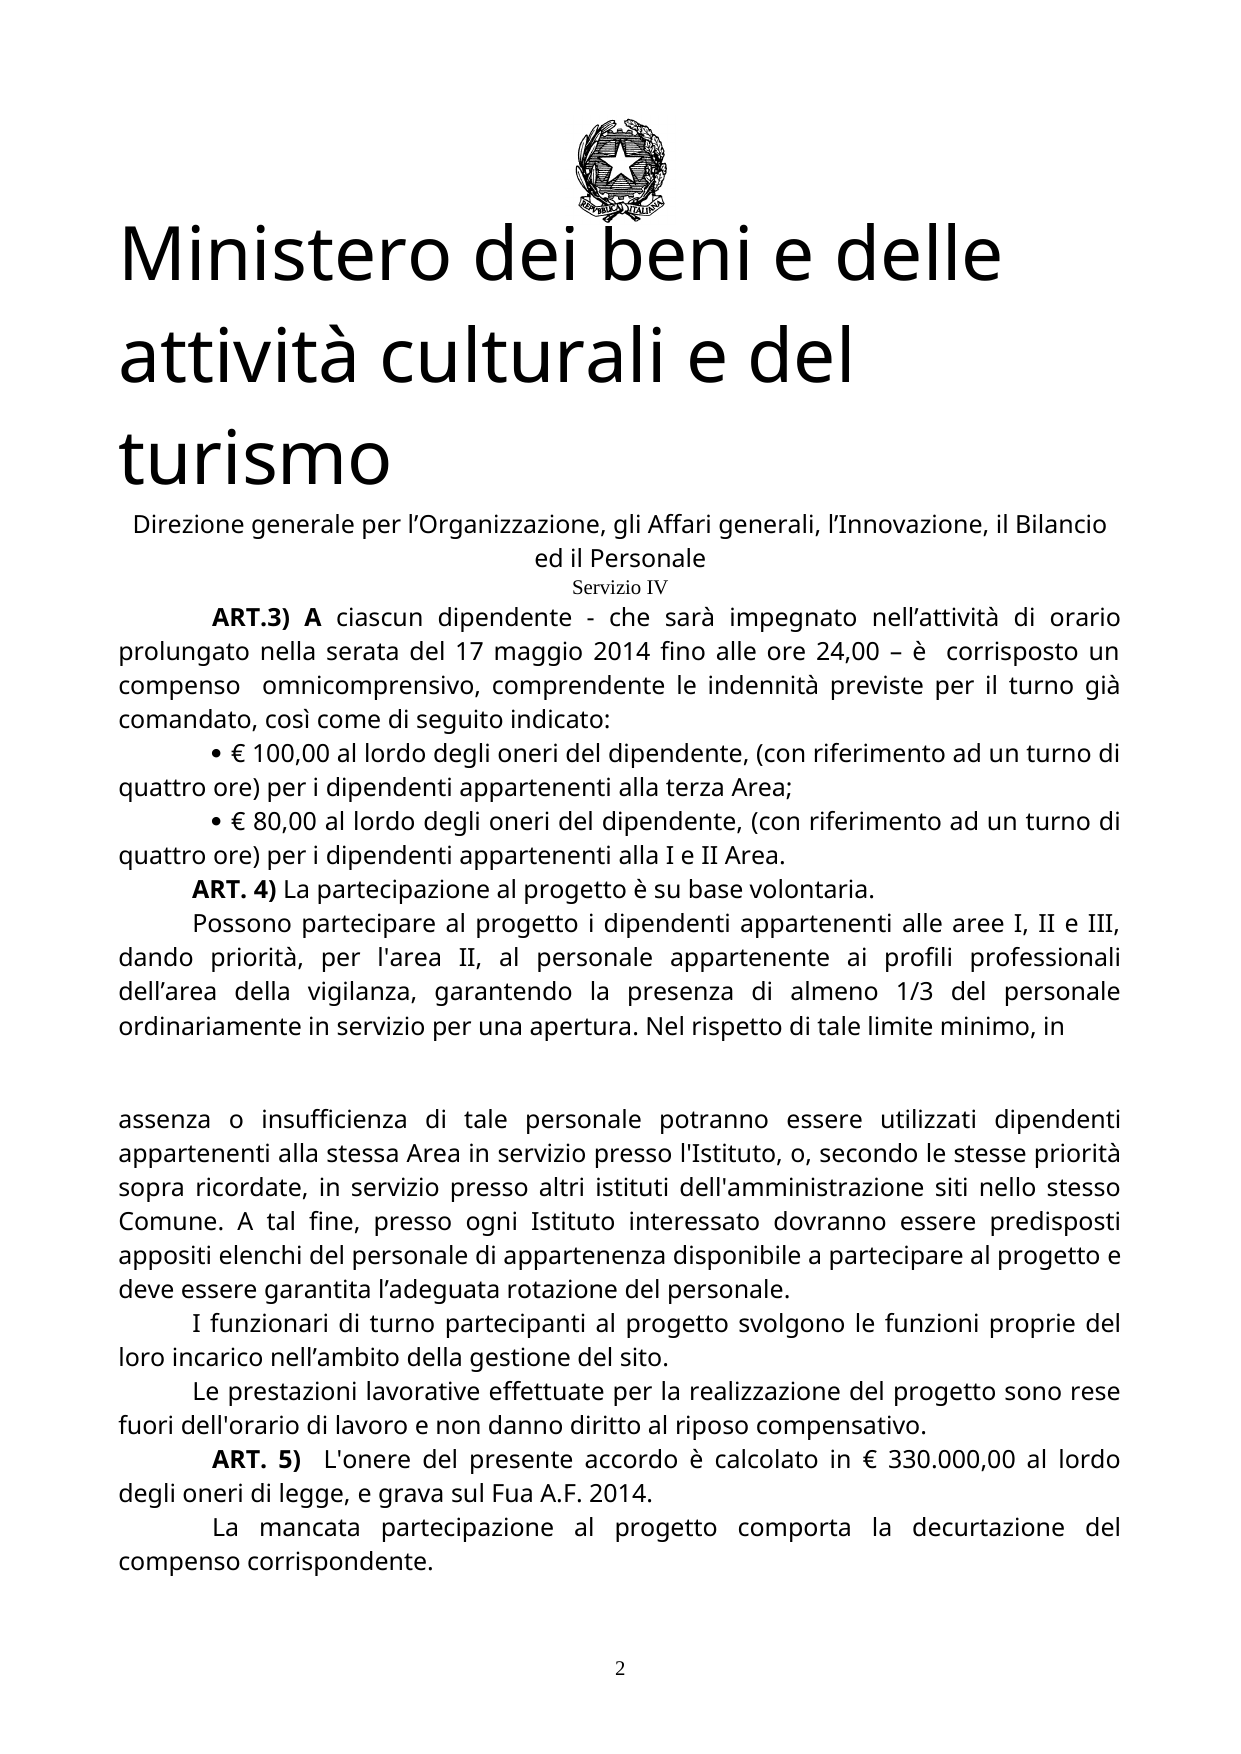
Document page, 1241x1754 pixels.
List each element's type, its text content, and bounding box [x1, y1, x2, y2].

picture [565, 115, 676, 225]
list € 100,00 al lordo degli oneri del dipendente, (con riferimento ad un turno di quattro ore) per i dipendenti appartenenti alla terza Area; [118, 736, 1122, 804]
text assenza o insufficienza di tale personale potranno essere utilizzati dipendenti appartenenti alla stessa Area in servizio presso l'Istituto, o, secondo le stesse priorità sopra ricordate, in servizio presso altri istituti dell'amministrazione siti nello stesso Comune. A tal fine, presso ogni Istituto interessato dovranno essere predisposti appositi elenchi del personale di appartenenza disponibile a partecipare al progetto e deve essere garantita l’adeguata rotazione del personale. [118, 1101, 1122, 1306]
text ART.3) A ciascun dipendente - che sarà impegnato nell’attività di orario prolungato nella serata del 17 maggio 2014 fino alle ore 24,00 – è corrisposto un compenso omnicomprensivo, comprendente le indennità previste per il turno già comandato, così come di seguito indicato: [118, 599, 1122, 736]
text Possono partecipare al progetto i dipendenti appartenenti alle aree I, II e III, dando priorità, per l'area II, al personale appartenente ai profili professionali dell’area della vigilanza, garantendo la presenza di almeno 1/3 del personale ordinariamente in servizio per una apertura. Nel rispetto di tale limite minimo, in [118, 906, 1122, 1042]
text I funzionari di turno partecipanti al progetto svolgono le funzioni proprie del loro incarico nell’ambito della gestione del sito. [118, 1306, 1122, 1374]
text ART. 5) L'onere del presente accordo è calcolato in € 330.000,00 al lordo degli oneri di legge, e grava sul Fua A.F. 2014. [118, 1442, 1122, 1510]
text La mancata partecipazione al progetto comporta la decurtazione del compenso corrispondente. [118, 1510, 1122, 1578]
list € 80,00 al lordo degli oneri del dipendente, (con riferimento ad un turno di quattro ore) per i dipendenti appartenenti alla I e II Area. [118, 804, 1122, 872]
text Le prestazioni lavorative effettuate per la realizzazione del progetto sono rese fuori dell'orario di lavoro e non danno diritto al riposo compensativo. [118, 1374, 1122, 1442]
text ART. 4) La partecipazione al progetto è su base volontaria. [118, 872, 1122, 906]
